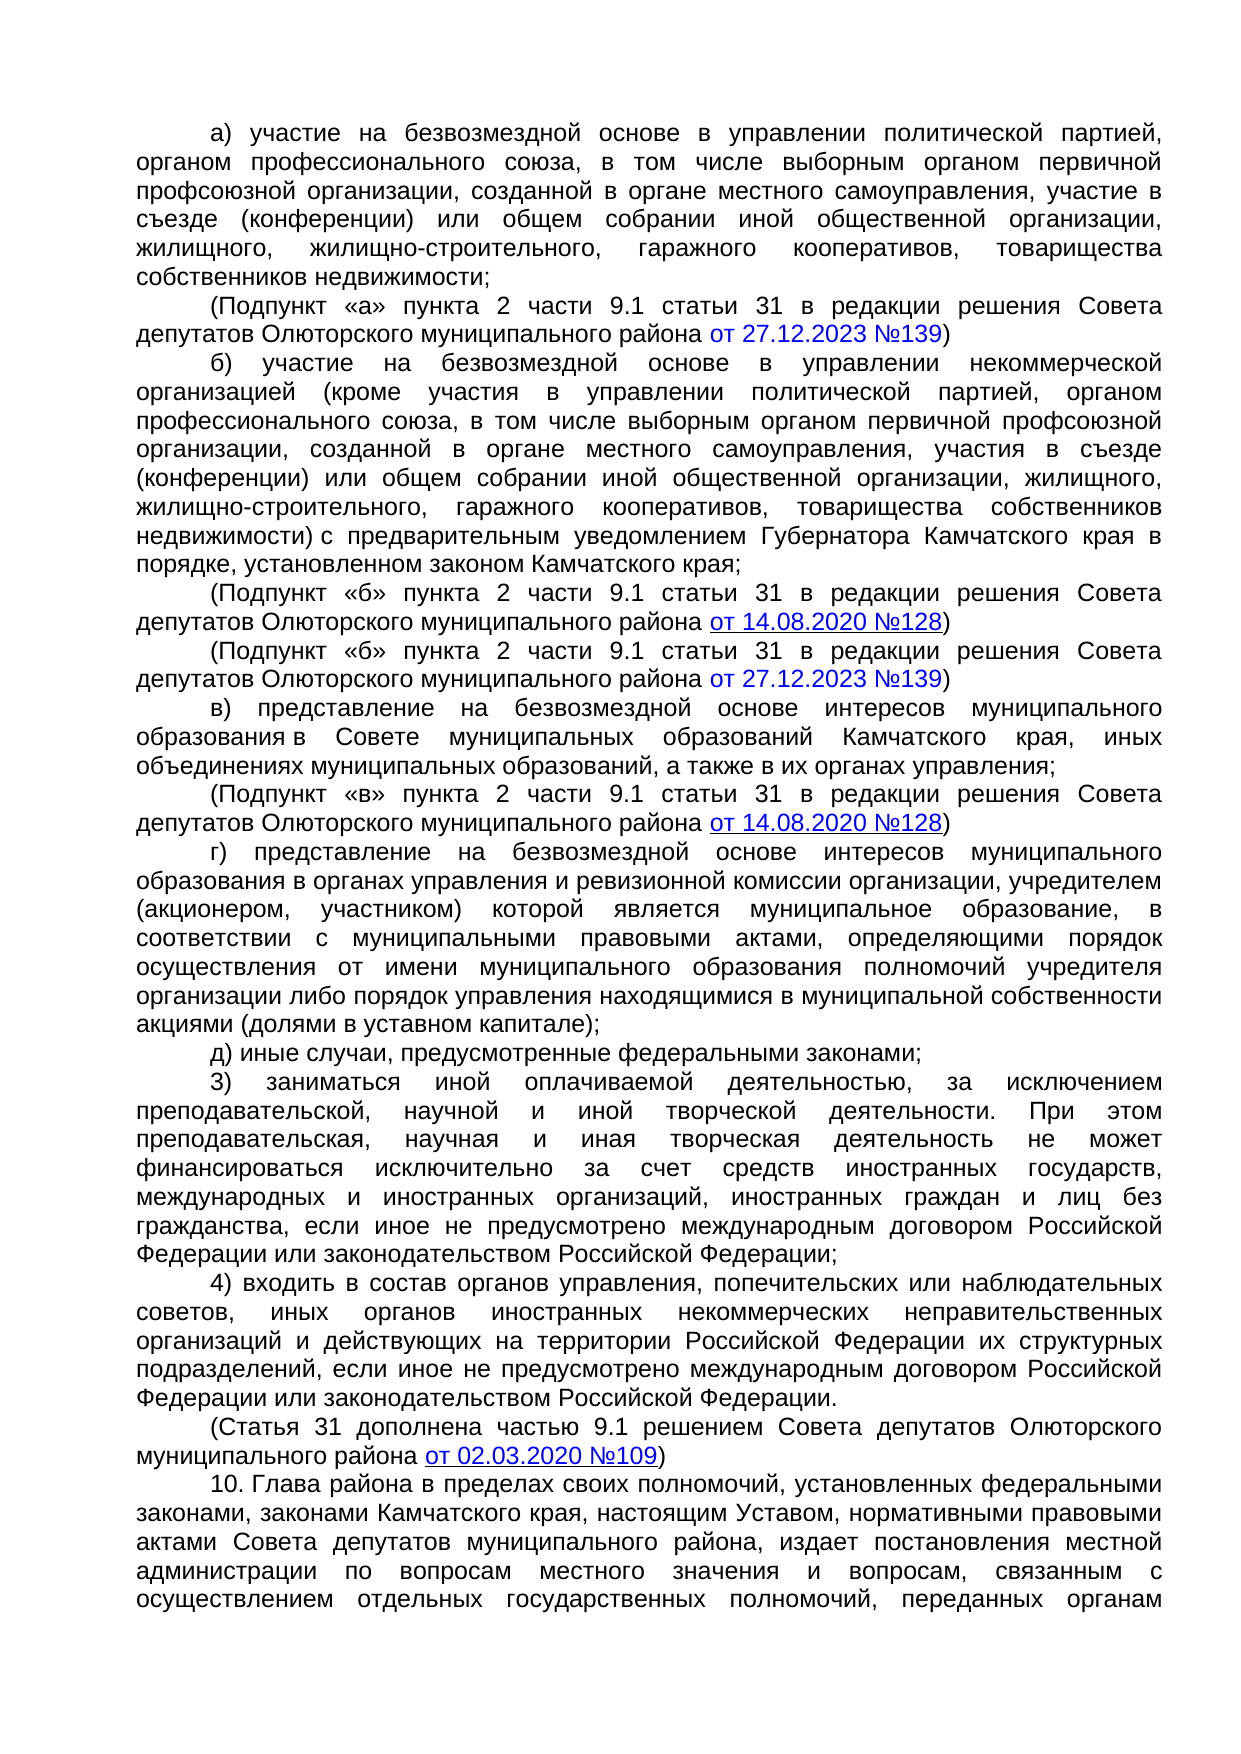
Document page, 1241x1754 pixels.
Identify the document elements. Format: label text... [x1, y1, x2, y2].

text (Подпункт «в» пункта 2 части 9.1 статьи 31 в редакции решения Совета депутатов Олюторского муниципального района от 14.08.2020 №128) [136, 779, 1163, 837]
text 4) входить в состав органов управления, попечительских или наблюдательных советов, иных органов иностранных некоммерческих неправительственных организаций и действующих на территории Российской Федерации их структурных подразделений, если иное не предусмотрено международным договором Российской Федерации или законодательством Российской Федерации. [136, 1268, 1163, 1412]
text (Подпункт «б» пункта 2 части 9.1 статьи 31 в редакции решения Совета депутатов Олюторского муниципального района от 14.08.2020 №128) [136, 578, 1163, 636]
text а) участие на безвозмездной основе в управлении политической партией, органом профессионального союза, в том числе выборным органом первичной профсоюзной организации, созданной в органе местного самоуправления, участие в съезде (конференции) или общем собрании иной общественной организации, жилищного, жилищно-строительного, гаражного кооперативов, товарищества собственников недвижимости; [136, 118, 1163, 291]
text (Подпункт «б» пункта 2 части 9.1 статьи 31 в редакции решения Совета депутатов Олюторского муниципального района от 27.12.2023 №139) [136, 636, 1163, 693]
text 10. Глава района в пределах своих полномочий, установленных федеральными законами, законами Камчатского края, настоящим Уставом, нормативными правовыми актами Совета депутатов муниципального района, издает постановления местной администрации по вопросам местного значения и вопросам, связанным с осуществлением отдельных государственных полномочий, переданных органам [136, 1469, 1163, 1613]
text г) представление на безвозмездной основе интересов муниципального образования в органах управления и ревизионной комиссии организации, учредителем (акционером, участником) которой является муниципальное образование, в соответствии с муниципальными правовыми актами, определяющими порядок осуществления от имени муниципального образования полномочий учредителя организации либо порядок управления находящимися в муниципальной собственности акциями (долями в уставном капитале); [136, 837, 1163, 1038]
text (Статья 31 дополнена частью 9.1 решением Совета депутатов Олюторского муниципального района от 02.03.2020 №109) [136, 1412, 1163, 1469]
text д) иные случаи, предусмотренные федеральными законами; [136, 1038, 1163, 1067]
text (Подпункт «а» пункта 2 части 9.1 статьи 31 в редакции решения Совета депутатов Олюторского муниципального района от 27.12.2023 №139) [136, 291, 1163, 348]
text 3) заниматься иной оплачиваемой деятельностью, за исключением преподавательской, научной и иной творческой деятельности. При этом преподавательская, научная и иная творческая деятельность не может финансироваться исключительно за счет средств иностранных государств, международных и иностранных организаций, иностранных граждан и лиц без гражданства, если иное не предусмотрено международным договором Российской Федерации или законодательством Российской Федерации; [136, 1067, 1163, 1268]
text в) представление на безвозмездной основе интересов муниципального образования в Совете муниципальных образований Камчатского края, иных объединениях муниципальных образований, а также в их органах управления; [136, 693, 1163, 779]
text б) участие на безвозмездной основе в управлении некоммерческой организацией (кроме участия в управлении политической партией, органом профессионального союза, в том числе выборным органом первичной профсоюзной организации, созданной в органе местного самоуправления, участия в съезде (конференции) или общем собрании иной общественной организации, жилищного, жилищно-строительного, гаражного кооперативов, товарищества собственников недвижимости) с предварительным уведомлением Губернатора Камчатского края в порядке, установленном законом Камчатского края; [136, 348, 1163, 578]
